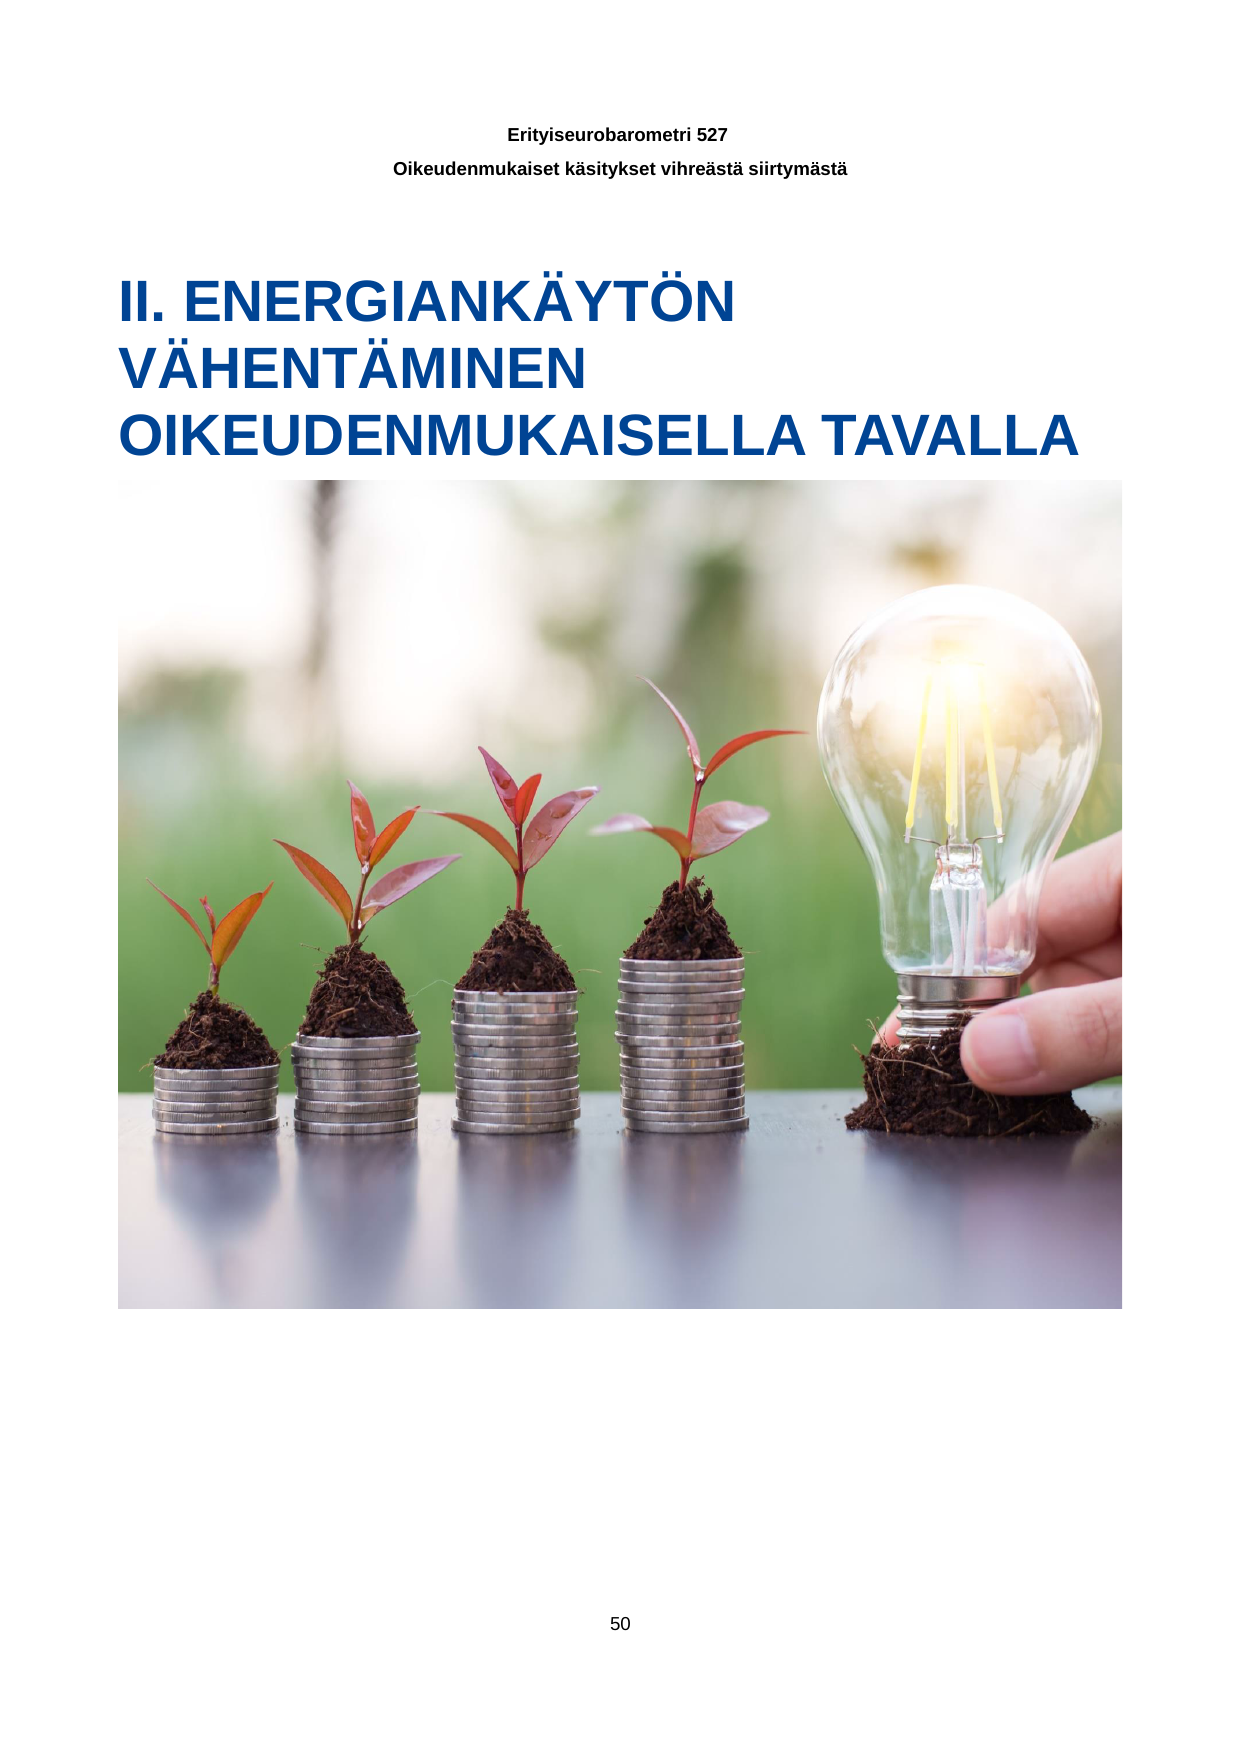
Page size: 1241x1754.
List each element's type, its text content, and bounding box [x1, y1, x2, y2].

picture [118, 480, 1123, 1309]
subtitle II. ENERGIANKÄYTÖN VÄHENTÄMINEN OIKEUDENMUKAISELLA TAVALLA [118, 267, 1122, 468]
